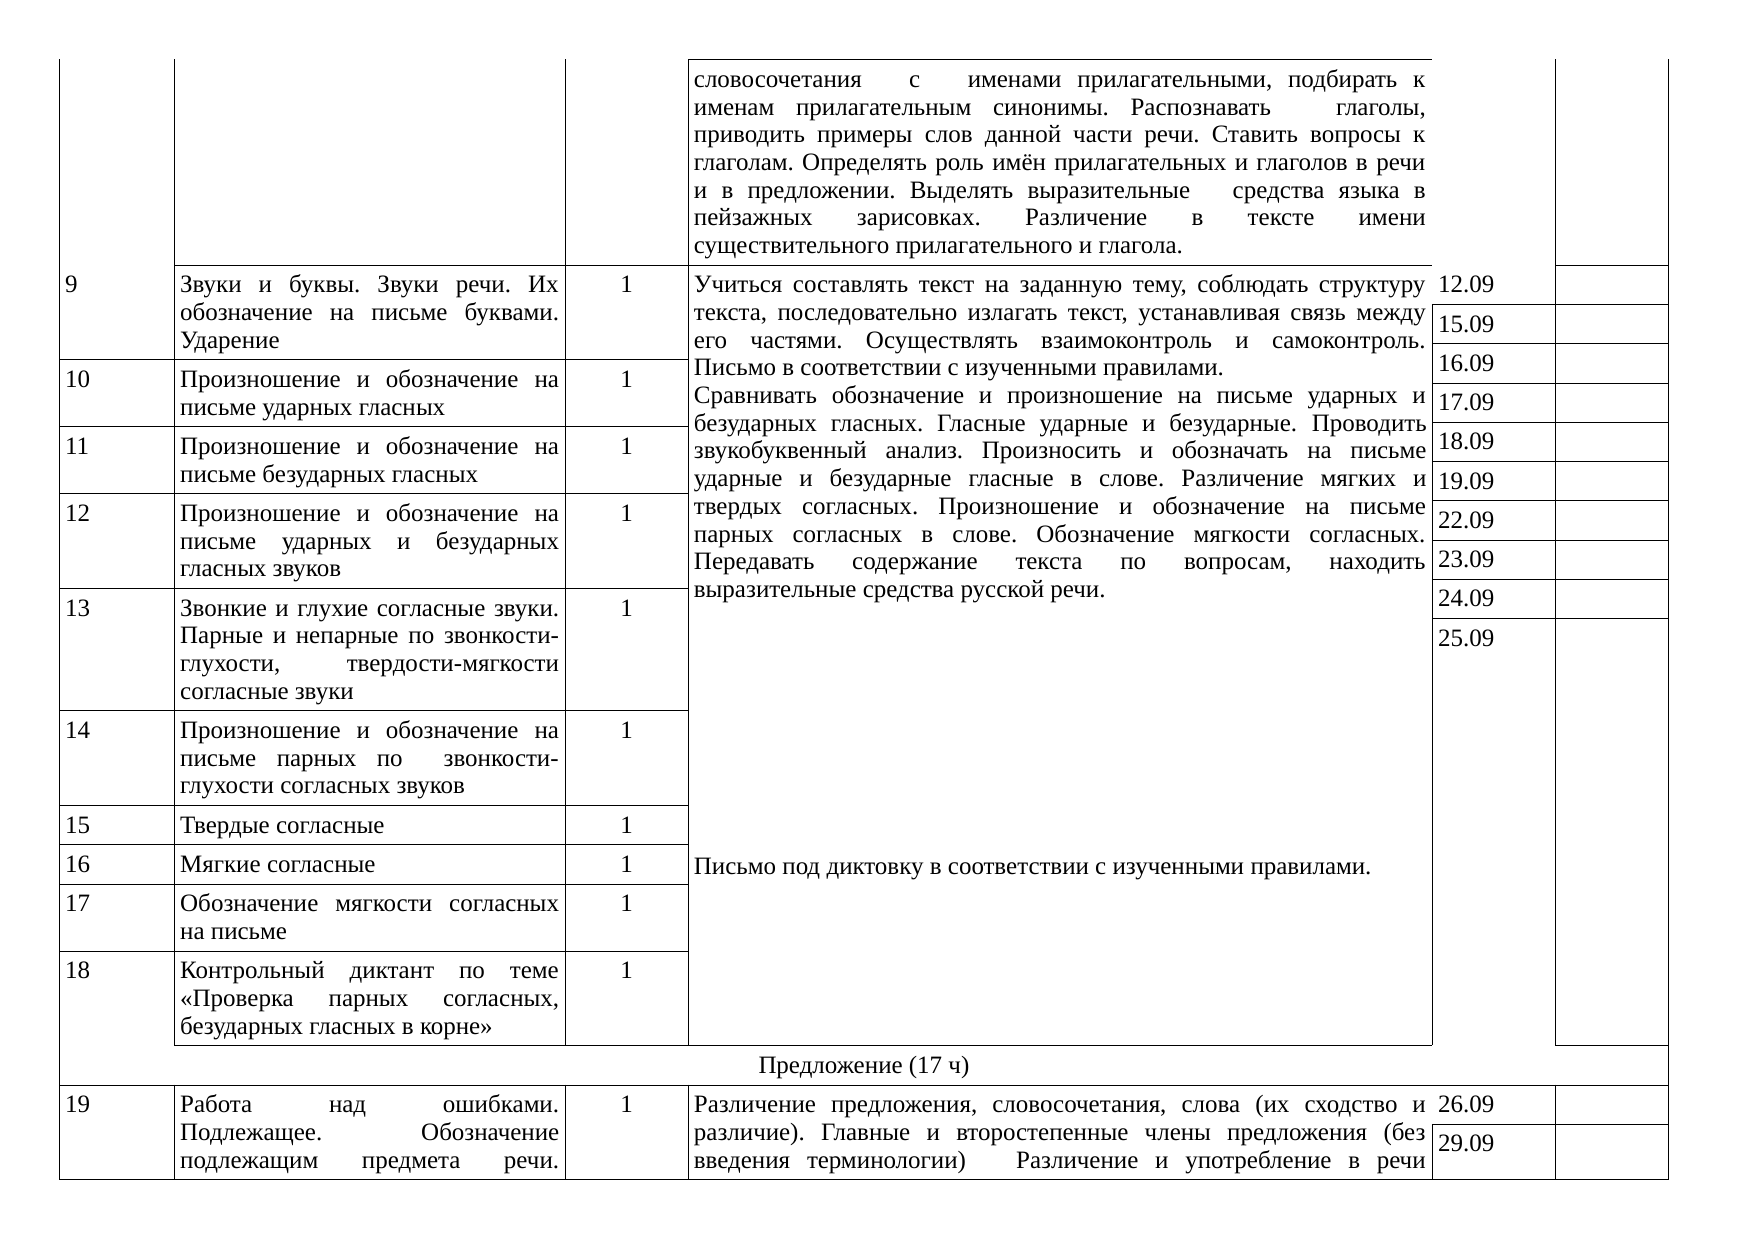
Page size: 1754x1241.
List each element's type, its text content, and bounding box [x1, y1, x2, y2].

table_cell [1556, 384, 1668, 422]
table_cell [175, 59, 565, 264]
table_header Звуки и буквы. Звуки речи. Их обозначение на письме буквами. Ударение [175, 266, 565, 359]
table_cell Предложение (17 ч) [60, 1045, 1668, 1084]
table_cell 23.09 [1433, 541, 1555, 579]
table_cell словосочетания с именами прилагательными, подбирать к именам прилагательным синонимы. Распознавать глаголы, приводить примеры слов данной части речи. Ставить вопросы к глаголам. Определять роль имён прилагательных и глаголов в речи и в предложении. Выделять выразительные средства языка в пейзажных зарисовках. Различение в тексте имени существительного прилагательного и глагола. [689, 60, 1432, 264]
table_cell [1556, 462, 1668, 500]
table_cell 16 [60, 845, 174, 883]
table_cell [1556, 423, 1668, 461]
table_cell 18 [60, 952, 174, 1045]
table_cell [1556, 305, 1668, 343]
table_cell [1556, 541, 1668, 579]
table_cell 15.09 [1433, 305, 1555, 343]
table_cell 12 [60, 494, 174, 588]
table_cell [1556, 619, 1668, 1045]
table_header [1556, 266, 1668, 304]
table_cell Мягкие согласные [175, 845, 565, 883]
table_cell 1 [566, 589, 688, 710]
table_cell 1 [566, 494, 688, 588]
table_cell 1 [566, 952, 688, 1045]
table_header 9 [60, 265, 174, 359]
table_cell Произношение и обозначение на письме ударных и безударных гласных звуков [175, 494, 565, 588]
table_cell 1 [566, 711, 688, 805]
table_cell 1 [566, 845, 688, 883]
table_cell 24.09 [1433, 580, 1555, 618]
table_cell [1556, 501, 1668, 539]
table_cell [1556, 580, 1668, 618]
table_cell 1 [566, 427, 688, 493]
table_cell 11 [60, 427, 174, 493]
table_cell Учиться составлять текст на заданную тему, соблюдать структуру текста, последовательно излагать текст, устанавливая связь между его частями. Осуществлять взаимоконтроль и самоконтроль. Письмо в соответствии с изученными правилами. Сравнивать обозначение и произношение на письме ударных и безударных гласных. Гласные ударные и безударные. Проводить звукобуквенный анализ. Произносить и обозначать на письме ударные и безударные гласные в слове. Различение мягких и твердых согласных. Произношение и обозначение на письме парных согласных в слове. Обозначение мягкости согласных. Передавать содержание текста по вопросам, находить выразительные средства русской речи. Письмо под диктовку в соответствии с изученными правилами. [689, 266, 1432, 1045]
table_cell 17 [60, 885, 174, 951]
table_header 26.09 [1432, 1086, 1555, 1124]
table_cell 22.09 [1433, 501, 1555, 539]
table_cell Контрольный диктант по теме «Проверка парных согласных, безударных гласных в корне» [175, 952, 565, 1045]
table_cell [1432, 59, 1555, 264]
table_cell Произношение и обозначение на письме ударных гласных [175, 360, 565, 426]
table_cell [60, 59, 174, 264]
table_header 12.09 [1432, 265, 1555, 304]
table_cell 18.09 [1433, 423, 1555, 461]
table_cell Твердые согласные [175, 806, 565, 844]
table_cell 25.09 [1433, 619, 1555, 1045]
table_cell Обозначение мягкости согласных на письме [175, 885, 565, 951]
table_header 1 [566, 1086, 688, 1179]
table_cell Произношение и обозначение на письме парных по звонкости-глухости согласных звуков [175, 711, 565, 805]
table_header Работа над ошибками. Подлежащее. Обозначение подлежащим предмета речи. [175, 1086, 565, 1179]
table_header 1 [566, 266, 688, 359]
table_cell [1556, 59, 1668, 264]
table_cell 15 [60, 806, 174, 844]
table_cell 14 [60, 711, 174, 805]
table_cell [1556, 1125, 1668, 1179]
table_header 19 [60, 1086, 174, 1179]
table_cell 16.09 [1433, 344, 1555, 382]
table_cell 13 [60, 589, 174, 710]
table_cell [566, 59, 688, 264]
table_cell Различение предложения, словосочетания, слова (их сходство и различие). Главные и второстепенные члены предложения (без введения терминологии) Различение и употребление в речи [689, 1086, 1432, 1179]
table_cell [1556, 344, 1668, 382]
table_cell Произношение и обозначение на письме безударных гласных [175, 427, 565, 493]
table_cell 19.09 [1433, 462, 1555, 500]
table_cell 10 [60, 360, 174, 426]
table_header [1556, 1086, 1668, 1124]
table_cell Звонкие и глухие согласные звуки. Парные и непарные по звонкости-глухости, твердости-мягкости согласные звуки [175, 589, 565, 710]
table_cell 1 [566, 806, 688, 844]
table_cell 29.09 [1433, 1125, 1555, 1179]
table_cell 1 [566, 360, 688, 426]
table_cell 1 [566, 885, 688, 951]
table_cell 17.09 [1433, 384, 1555, 422]
